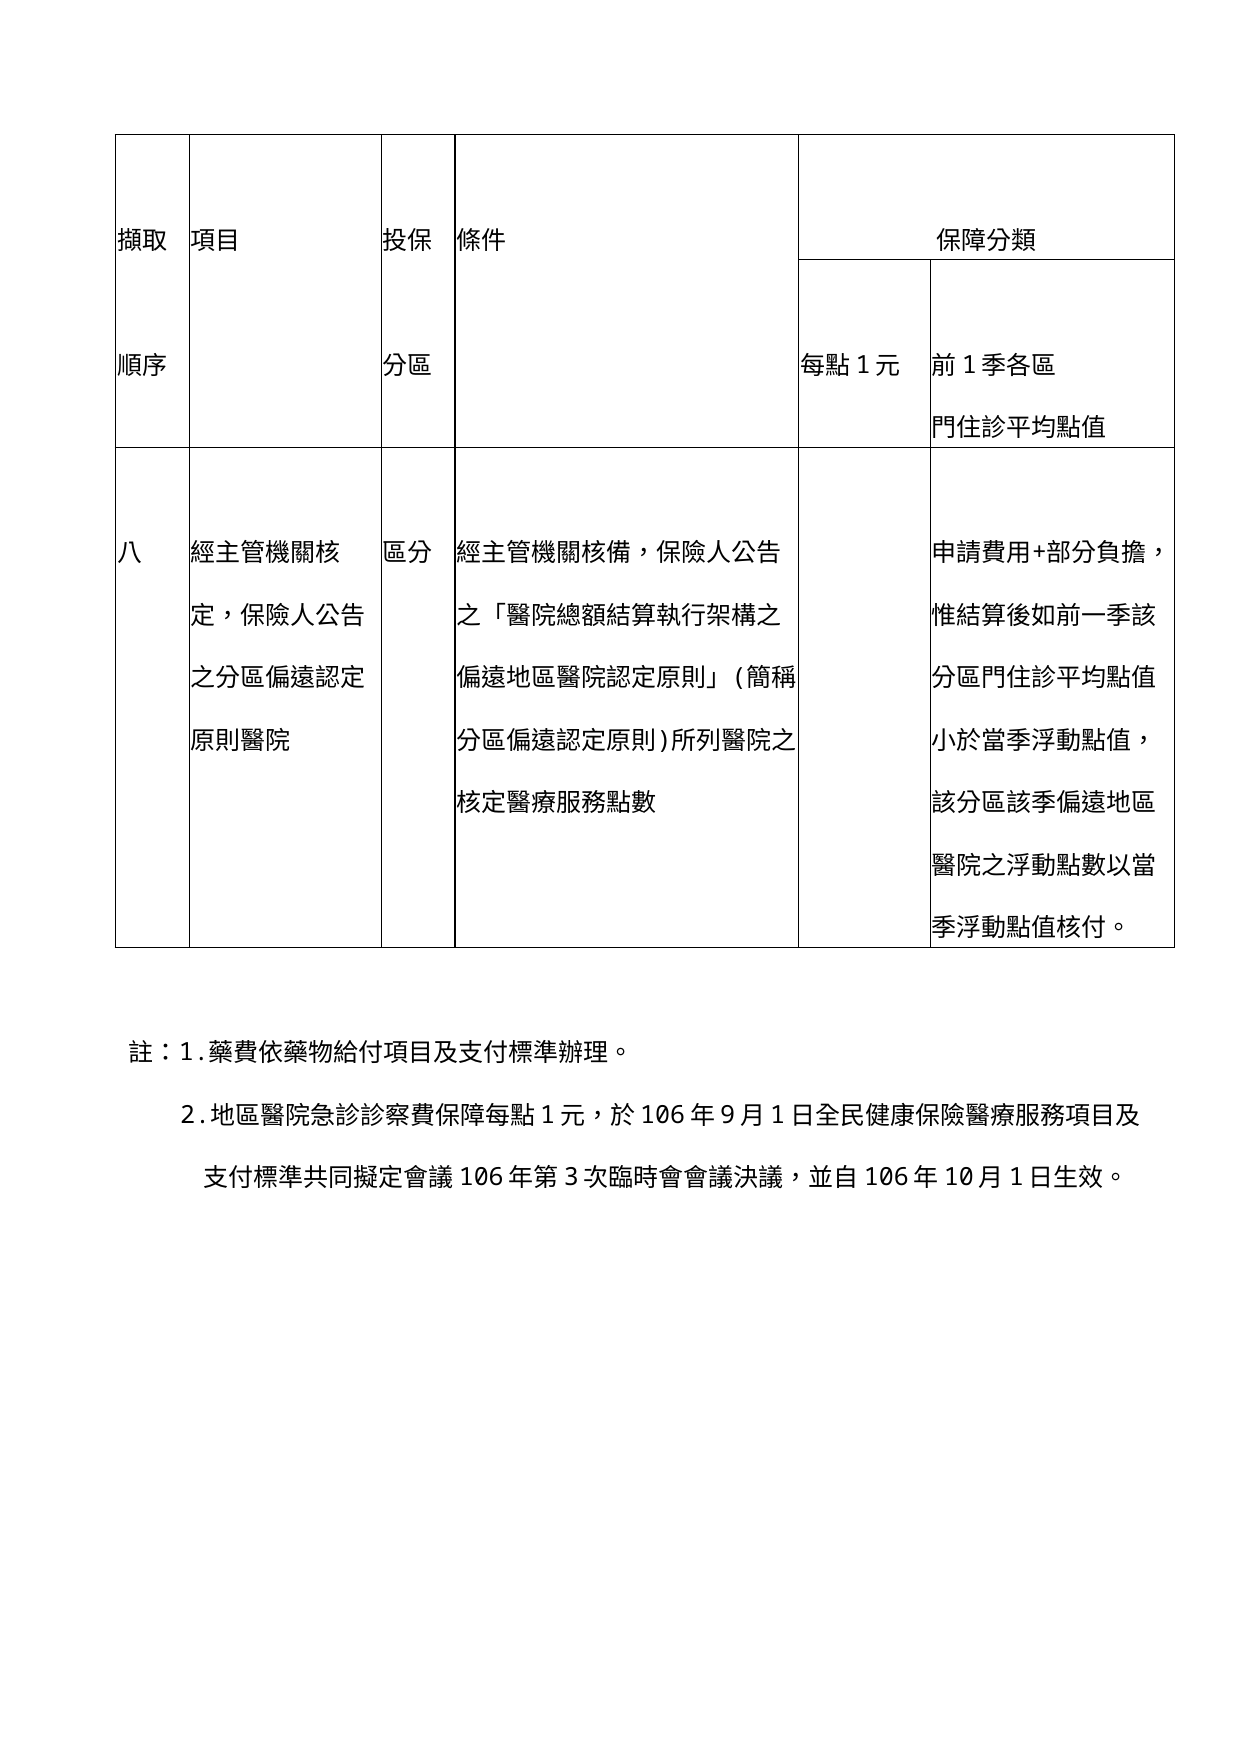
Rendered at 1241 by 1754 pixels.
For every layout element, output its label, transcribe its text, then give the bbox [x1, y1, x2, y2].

table_header 保障分類 [799, 135, 1174, 259]
table_cell [799, 448, 930, 947]
text 註：1.藥費依藥物給付項目及支付標準辦理。 [128, 1009, 1152, 1072]
table_cell 八 [116, 448, 189, 947]
table_cell [456, 259, 798, 447]
table_cell [190, 259, 381, 447]
table_cell 順序 [116, 259, 189, 447]
table_header 投保 [382, 135, 454, 259]
table_header 擷取 [116, 135, 189, 259]
table_cell 分區 [382, 259, 454, 447]
text 2.地區醫院急診診察費保障每點1元，於106年9月1日全民健康保險醫療服務項目及支付標準共同擬定會議106年第3次臨時會會議決議，並自106年10月1日生效。 [180, 1072, 1152, 1197]
table_header 條件 [456, 135, 798, 259]
table_cell 區分 [382, 448, 454, 947]
table_header 項目 [190, 135, 381, 259]
table_cell 每點1元 [799, 260, 930, 447]
table_cell 經主管機關核定，保險人公告之分區偏遠認定原則醫院 [190, 448, 381, 947]
table_cell 前1季各區 門住診平均點值 [931, 260, 1174, 447]
table_cell 經主管機關核備，保險人公告之「醫院總額結算執行架構之偏遠地區醫院認定原則」(簡稱分區偏遠認定原則)所列醫院之核定醫療服務點數 [456, 448, 798, 947]
table_cell 申請費用+部分負擔，惟結算後如前一季該分區門住診平均點值小於當季浮動點值，該分區該季偏遠地區醫院之浮動點數以當季浮動點值核付。 [931, 448, 1174, 947]
